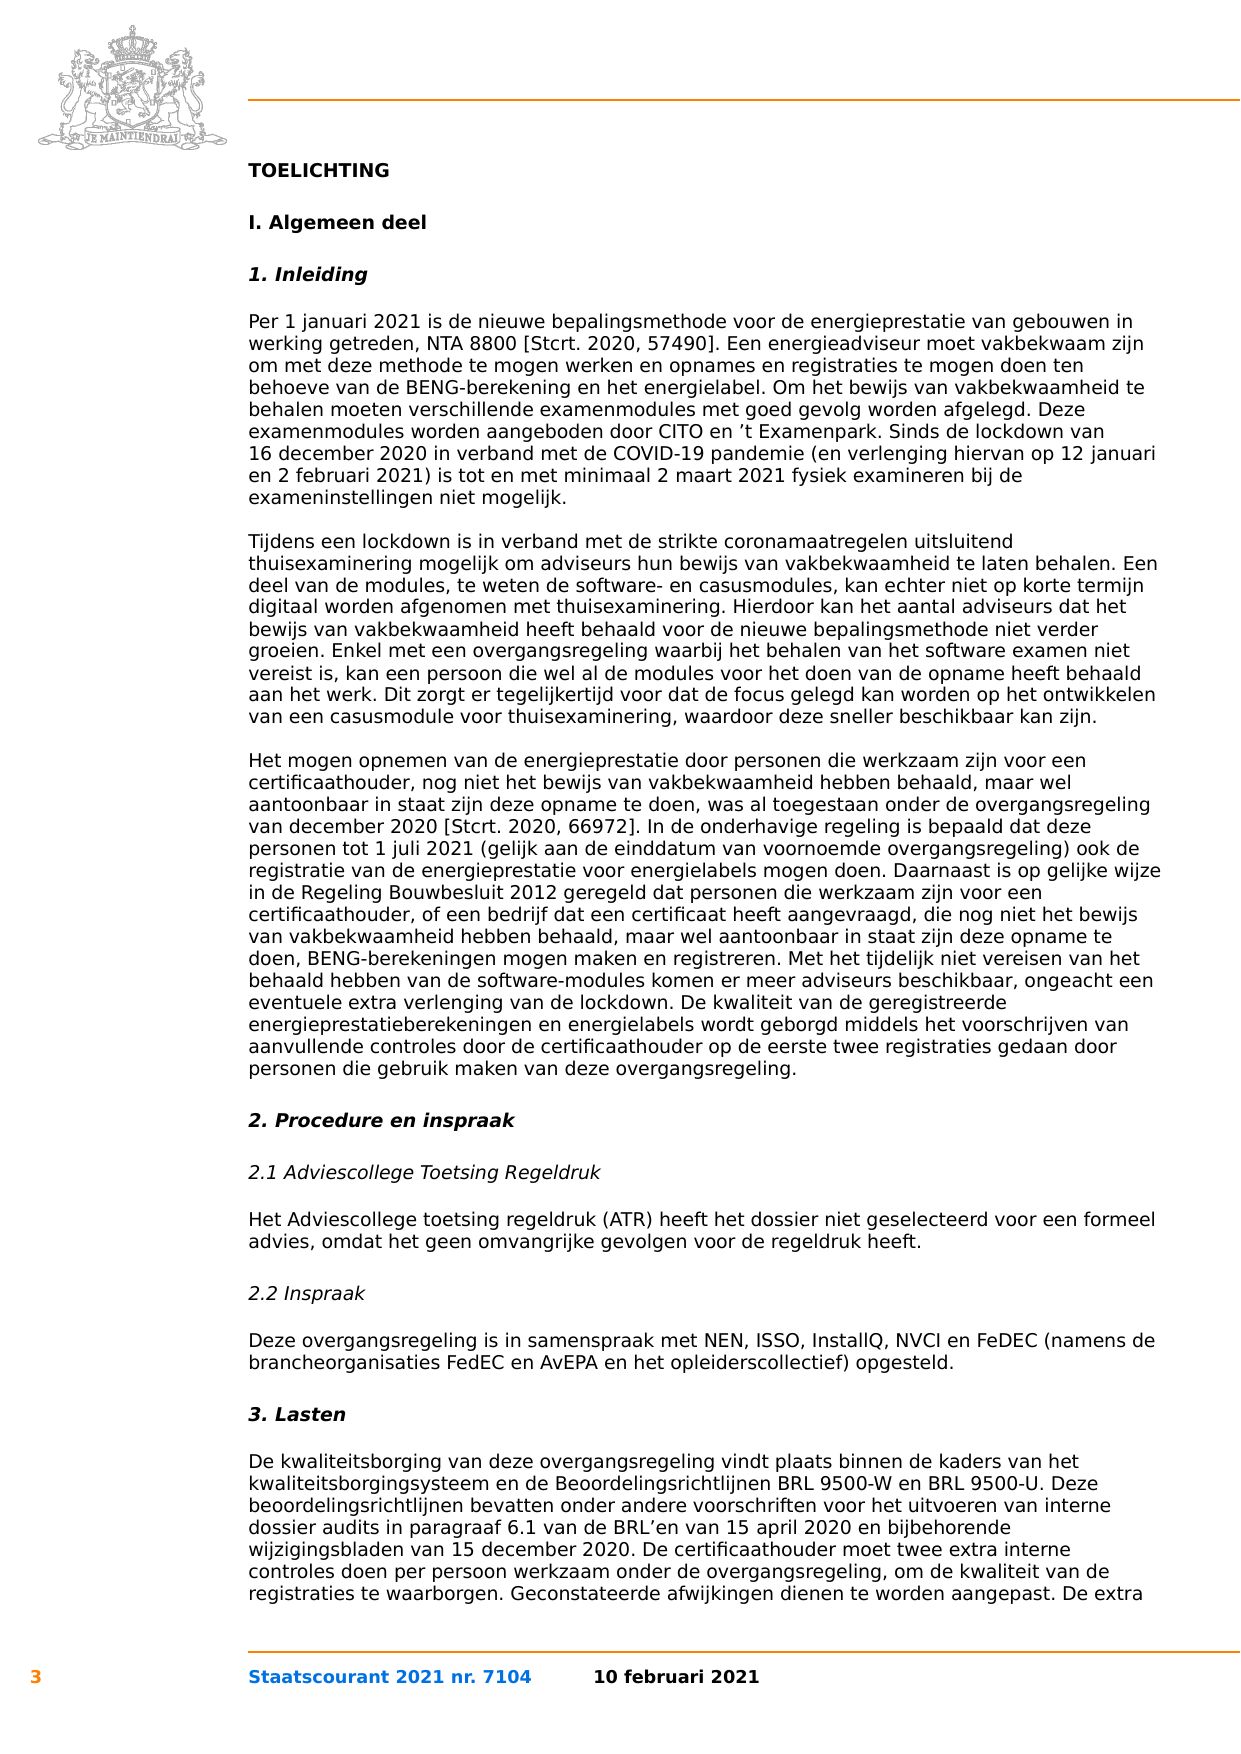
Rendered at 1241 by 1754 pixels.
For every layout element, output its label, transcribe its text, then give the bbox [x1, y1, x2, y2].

text Het Adviescollege toetsing regeldruk (ATR) heeft het dossier niet geselecteerd voor een formeel advies, omdat het geen omvangrijke gevolgen voor de regeldruk heeft. [248, 1209, 1163, 1253]
text Deze overgangsregeling is in samenspraak met NEN, ISSO, InstallQ, NVCI en FeDEC (namens de brancheorganisaties FedEC en AvEPA en het opleiderscollectief) opgesteld. [248, 1330, 1163, 1374]
picture [38, 25, 227, 150]
text Het mogen opnemen van de energieprestatie door personen die werkzaam zijn voor een certificaathouder, nog niet het bewijs van vakbekwaamheid hebben behaald, maar wel aantoonbaar in staat zijn deze opname te doen, was al toegestaan onder de overgangsregeling van december 2020 [Stcrt. 2020, 66972]. In de onderhavige regeling is bepaald dat deze personen tot 1 juli 2021 (gelijk aan de einddatum van voornoemde overgangsregeling) ook de registratie van de energieprestatie voor energielabels mogen doen. Daarnaast is op gelijke wijze in de Regeling Bouwbesluit 2012 geregeld dat personen die werkzaam zijn voor een certificaathouder, of een bedrijf dat een certificaat heeft aangevraagd, die nog niet het bewijs van vakbekwaamheid hebben behaald, maar wel aantoonbaar in staat zijn deze opname te doen, BENG-berekeningen mogen maken en registreren. Met het tijdelijk niet vereisen van het behaald hebben van de software-modules komen er meer adviseurs beschikbaar, ongeacht een eventuele extra verlenging van de lockdown. De kwaliteit van de geregistreerde energieprestatieberekeningen en energielabels wordt geborgd middels het voorschrijven van aanvullende controles door de certificaathouder op de eerste twee registraties gedaan door personen die gebruik maken van deze overgangsregeling. [248, 750, 1163, 1080]
text Per 1 januari 2021 is de nieuwe bepalingsmethode voor de energieprestatie van gebouwen in werking getreden, NTA 8800 [Stcrt. 2020, 57490]. Een energieadviseur moet vakbekwaam zijn om met deze methode te mogen werken en opnames en registraties te mogen doen ten behoeve van de BENG-berekening en het energielabel. Om het bewijs van vakbekwaamheid te behalen moeten verschillende examenmodules met goed gevolg worden afgelegd. Deze examenmodules worden aangeboden door CITO en ’t Examenpark. Sinds de lockdown van 16 december 2020 in verband met de COVID-19 pandemie (en verlenging hiervan op 12 januari en 2 februari 2021) is tot en met minimaal 2 maart 2021 fysiek examineren bij de exameninstellingen niet mogelijk. [248, 311, 1163, 509]
subtitle 2. Procedure en inspraak [248, 1110, 1163, 1132]
text Tijdens een lockdown is in verband met de strikte coronamaatregelen uitsluitend thuisexaminering mogelijk om adviseurs hun bewijs van vakbekwaamheid te laten behalen. Een deel van de modules, te weten de software- en casusmodules, kan echter niet op korte termijn digitaal worden afgenomen met thuisexaminering. Hierdoor kan het aantal adviseurs dat het bewijs van vakbekwaamheid heeft behaald voor de nieuwe bepalingsmethode niet verder groeien. Enkel met een overgangsregeling waarbij het behalen van het software examen niet vereist is, kan een persoon die wel al de modules voor het doen van de opname heeft behaald aan het werk. Dit zorgt er tegelijkertijd voor dat de focus gelegd kan worden op het ontwikkelen van een casusmodule voor thuisexaminering, waardoor deze sneller beschikbaar kan zijn. [248, 531, 1163, 728]
subtitle 2.1 Adviescollege Toetsing Regeldruk [248, 1162, 1163, 1184]
text De kwaliteitsborging van deze overgangsregeling vindt plaats binnen de kaders van het kwaliteitsborgingsysteem en de Beoordelingsrichtlijnen BRL 9500-W en BRL 9500-U. Deze beoordelingsrichtlijnen bevatten onder andere voorschriften voor het uitvoeren van interne dossier audits in paragraaf 6.1 van de BRL’en van 15 april 2020 en bijbehorende wijzigingsbladen van 15 december 2020. De certificaathouder moet twee extra interne controles doen per persoon werkzaam onder de overgangsregeling, om de kwaliteit van de registraties te waarborgen. Geconstateerde afwijkingen dienen te worden aangepast. De extra [248, 1451, 1163, 1604]
subtitle 2.2 Inspraak [248, 1283, 1163, 1305]
subtitle 3. Lasten [248, 1404, 1163, 1426]
subtitle 1. Inleiding [248, 264, 1163, 286]
subtitle TOELICHTING [248, 160, 1163, 182]
subtitle I. Algemeen deel [248, 212, 1163, 234]
